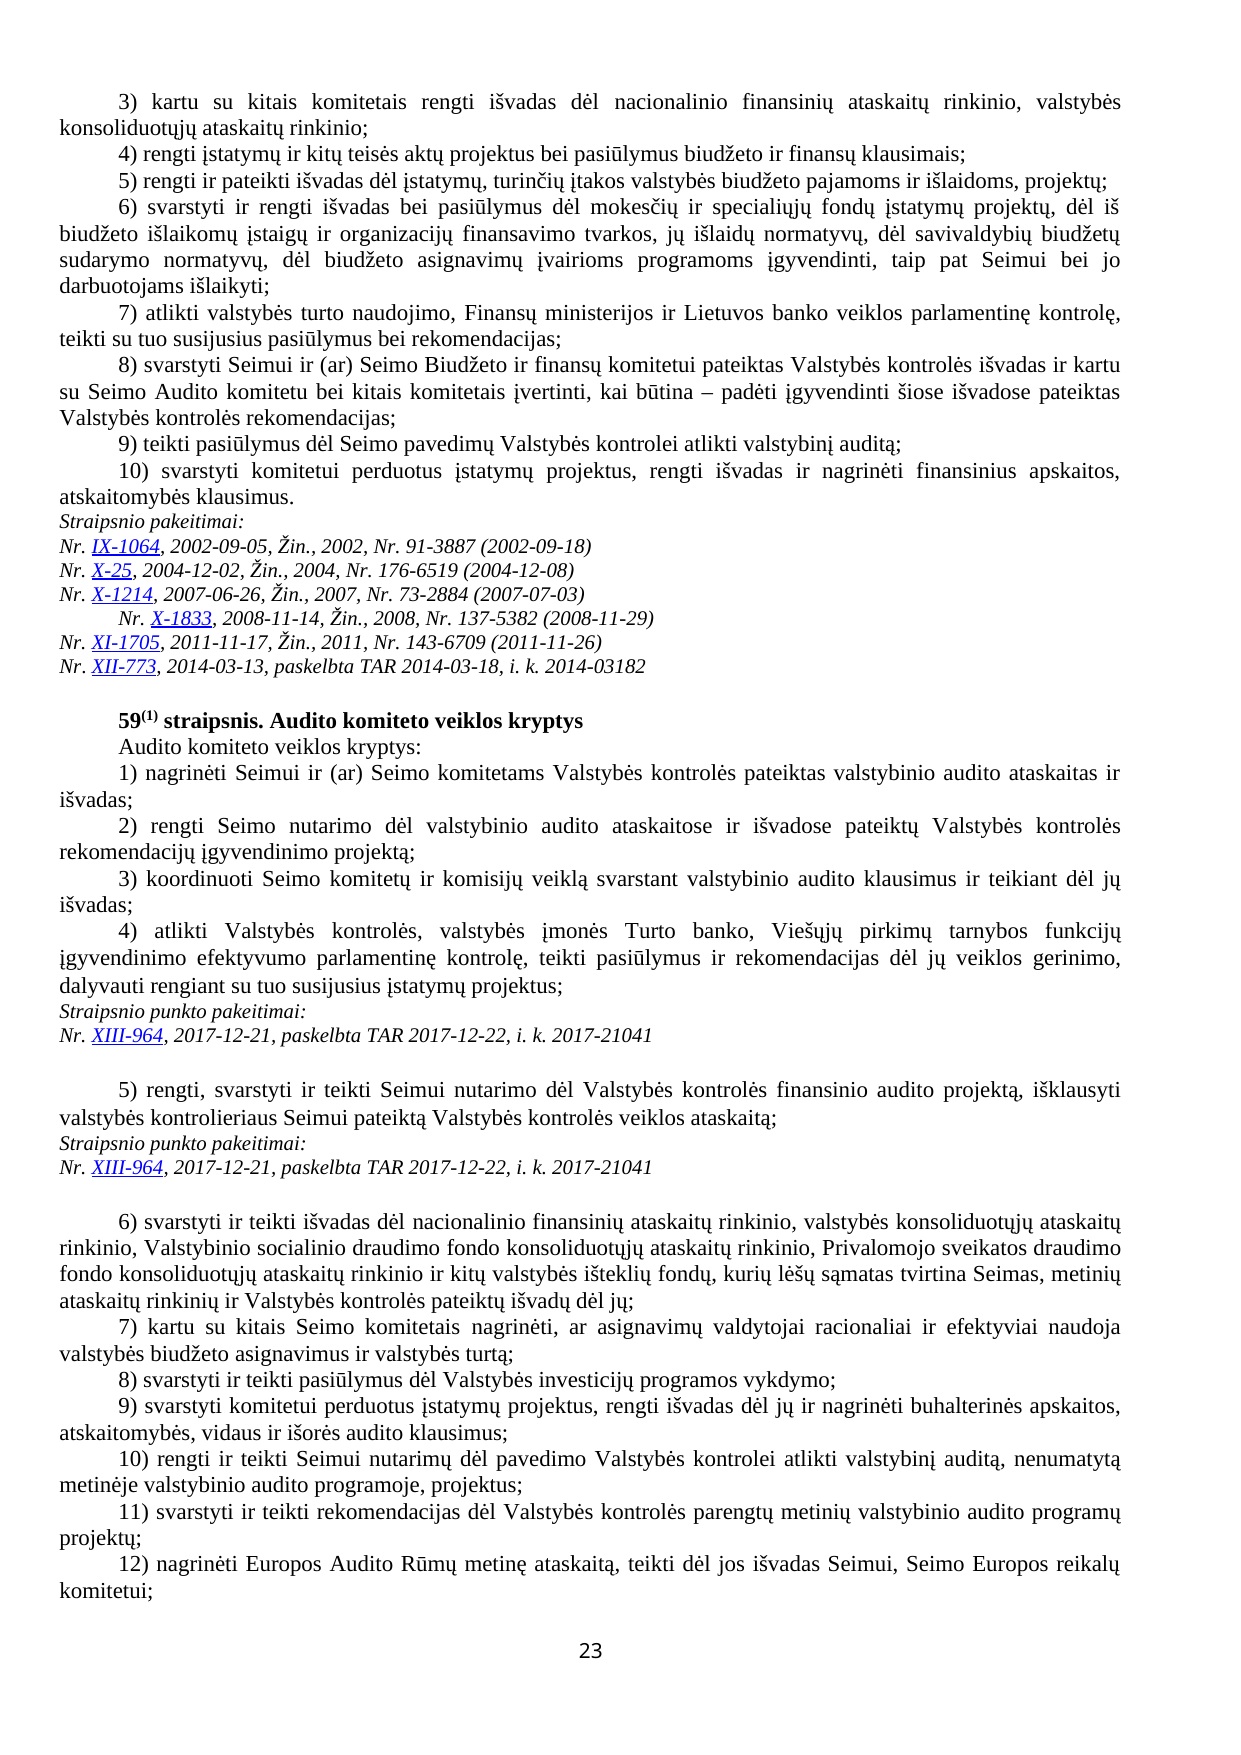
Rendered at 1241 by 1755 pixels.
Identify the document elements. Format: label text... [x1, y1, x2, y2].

text 2) rengti Seimo nutarimo dėl valstybinio audito ataskaitose ir išvadose pateiktų Valstybės kontrolės rekomendacijų įgyvendinimo projektą; [59, 812, 1122, 865]
text Straipsnio punkto pakeitimai: [59, 999, 1122, 1023]
text 6) svarstyti ir rengti išvadas bei pasiūlymus dėl mokesčių ir specialiųjų fondų įstatymų projektų, dėl iš biudžeto išlaikomų įstaigų ir organizacijų finansavimo tvarkos, jų išlaidų normatyvų, dėl savivaldybių biudžetų sudarymo normatyvų, dėl biudžeto asignavimų įvairioms programoms įgyvendinti, taip pat Seimui bei jo darbuotojams išlaikyti; [59, 193, 1122, 299]
text Nr. X-1833, 2008-11-14, Žin., 2008, Nr. 137-5382 (2008-11-29) [59, 606, 1122, 630]
text 9) teikti pasiūlymus dėl Seimo pavedimų Valstybės kontrolei atlikti valstybinį auditą; [59, 430, 1122, 457]
text 8) svarstyti Seimui ir (ar) Seimo Biudžeto ir finansų komitetui pateiktas Valstybės kontrolės išvadas ir kartu su Seimo Audito komitetu bei kitais komitetais įvertinti, kai būtina – padėti įgyvendinti šiose išvadose pateiktas Valstybės kontrolės rekomendacijas; [59, 351, 1122, 430]
text 5) rengti ir pateikti išvadas dėl įstatymų, turinčių įtakos valstybės biudžeto pajamoms ir išlaidoms, projektų; [59, 167, 1122, 193]
text Straipsnio pakeitimai: [59, 509, 1122, 533]
text Nr. XI-1705, 2011-11-17, Žin., 2011, Nr. 143-6709 (2011-11-26) [59, 630, 1122, 654]
text 4) rengti įstatymų ir kitų teisės aktų projektus bei pasiūlymus biudžeto ir finansų klausimais; [59, 141, 1122, 167]
text 7) kartu su kitais Seimo komitetais nagrinėti, ar asignavimų valdytojai racionaliai ir efektyviai naudoja valstybės biudžeto asignavimus ir valstybės turtą; [59, 1313, 1122, 1366]
text 12) nagrinėti Europos Audito Rūmų metinę ataskaitą, teikti dėl jos išvadas Seimui, Seimo Europos reikalų komitetui; [59, 1550, 1122, 1603]
text Straipsnio punkto pakeitimai: [59, 1131, 1122, 1155]
text 3) koordinuoti Seimo komitetų ir komisijų veiklą svarstant valstybinio audito klausimus ir teikiant dėl jų išvadas; [59, 865, 1122, 917]
text 11) svarstyti ir teikti rekomendacijas dėl Valstybės kontrolės parengtų metinių valstybinio audito programų projektų; [59, 1498, 1122, 1550]
text 8) svarstyti ir teikti pasiūlymus dėl Valstybės investicijų programos vykdymo; [59, 1366, 1122, 1392]
text Nr. X-25, 2004-12-02, Žin., 2004, Nr. 176-6519 (2004-12-08) [59, 558, 1122, 582]
text Nr. XIII-964, 2017-12-21, paskelbta TAR 2017-12-22, i. k. 2017-21041 [59, 1155, 1122, 1179]
text Audito komiteto veiklos kryptys: [59, 733, 1122, 759]
text 10) svarstyti komitetui perduotus įstatymų projektus, rengti išvadas ir nagrinėti finansinius apskaitos, atskaitomybės klausimus. [59, 457, 1122, 509]
text 5) rengti, svarstyti ir teikti Seimui nutarimo dėl Valstybės kontrolės finansinio audito projektą, išklausyti valstybės kontrolieriaus Seimui pateiktą Valstybės kontrolės veiklos ataskaitą; [59, 1076, 1122, 1131]
text 9) svarstyti komitetui perduotus įstatymų projektus, rengti išvadas dėl jų ir nagrinėti buhalterinės apskaitos, atskaitomybės, vidaus ir išorės audito klausimus; [59, 1392, 1122, 1445]
text Nr. IX-1064, 2002-09-05, Žin., 2002, Nr. 91-3887 (2002-09-18) [59, 533, 1122, 558]
text 10) rengti ir teikti Seimui nutarimų dėl pavedimo Valstybės kontrolei atlikti valstybinį auditą, nenumatytą metinėje valstybinio audito programoje, projektus; [59, 1445, 1122, 1498]
text 7) atlikti valstybės turto naudojimo, Finansų ministerijos ir Lietuvos banko veiklos parlamentinę kontrolę, teikti su tuo susijusius pasiūlymus bei rekomendacijas; [59, 299, 1122, 351]
text Nr. XII-773, 2014-03-13, paskelbta TAR 2014-03-18, i. k. 2014-03182 [59, 654, 1122, 678]
text 3) kartu su kitais komitetais rengti išvadas dėl nacionalinio finansinių ataskaitų rinkinio, valstybės konsoliduotųjų ataskaitų rinkinio; [59, 88, 1122, 141]
text 4) atlikti Valstybės kontrolės, valstybės įmonės Turto banko, Viešųjų pirkimų tarnybos funkcijų įgyvendinimo efektyvumo parlamentinę kontrolę, teikti pasiūlymus ir rekomendacijas dėl jų veiklos gerinimo, dalyvauti rengiant su tuo susijusius įstatymų projektus; [59, 917, 1122, 999]
text 59(1) straipsnis. Audito komiteto veiklos kryptys [59, 707, 1122, 733]
text 1) nagrinėti Seimui ir (ar) Seimo komitetams Valstybės kontrolės pateiktas valstybinio audito ataskaitas ir išvadas; [59, 759, 1122, 812]
text Nr. X-1214, 2007-06-26, Žin., 2007, Nr. 73-2884 (2007-07-03) [59, 582, 1122, 606]
text Nr. XIII-964, 2017-12-21, paskelbta TAR 2017-12-22, i. k. 2017-21041 [59, 1023, 1122, 1047]
text 6) svarstyti ir teikti išvadas dėl nacionalinio finansinių ataskaitų rinkinio, valstybės konsoliduotųjų ataskaitų rinkinio, Valstybinio socialinio draudimo fondo konsoliduotųjų ataskaitų rinkinio, Privalomojo sveikatos draudimo fondo konsoliduotųjų ataskaitų rinkinio ir kitų valstybės išteklių fondų, kurių lėšų sąmatas tvirtina Seimas, metinių ataskaitų rinkinių ir Valstybės kontrolės pateiktų išvadų dėl jų; [59, 1208, 1122, 1313]
